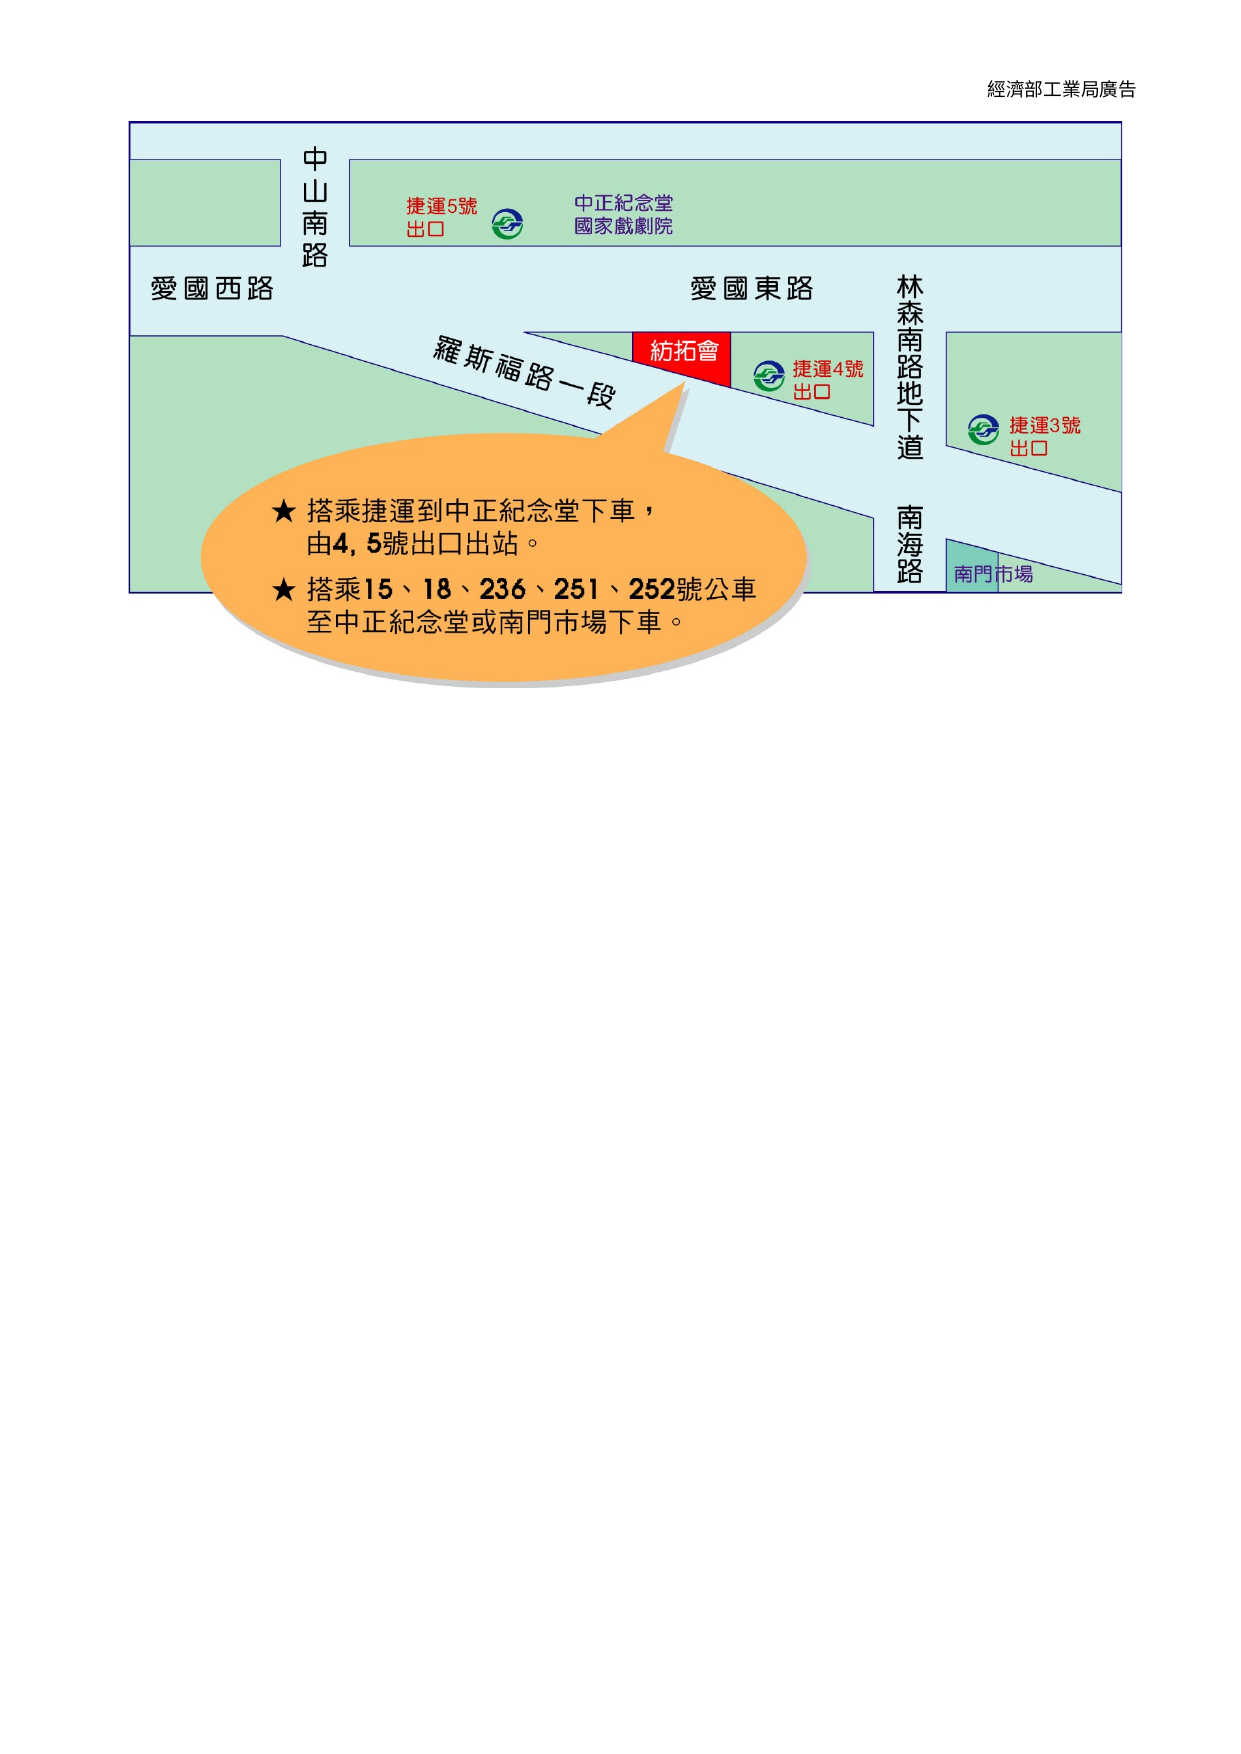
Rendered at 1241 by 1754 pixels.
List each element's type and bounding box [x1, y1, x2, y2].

picture [128, 121, 1123, 688]
